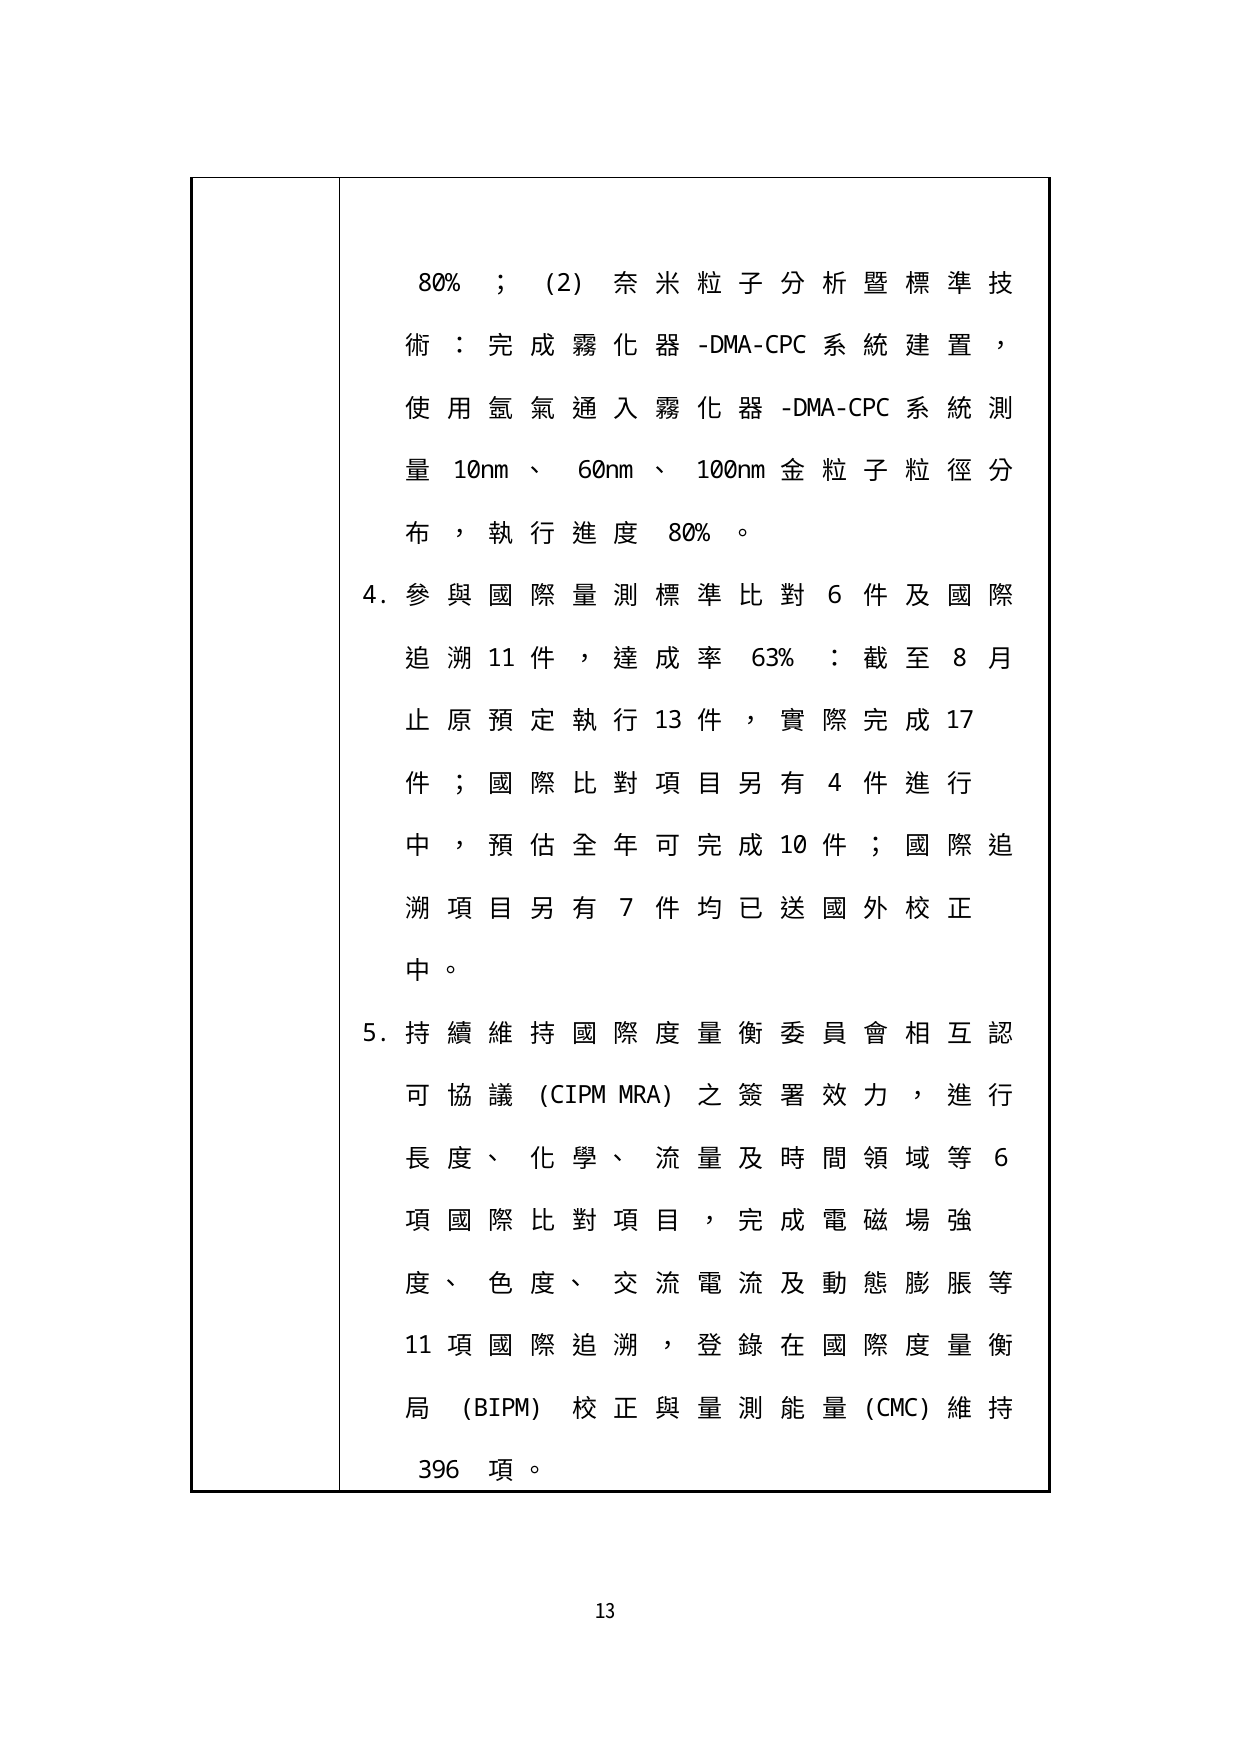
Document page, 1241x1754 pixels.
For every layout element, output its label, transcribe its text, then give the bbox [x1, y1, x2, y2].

table_cell [193, 178, 339, 1490]
table_cell 80%；(2)奈米粒子分析暨標準技術：完成霧化器-DMA-CPC系統建置，使用氬氣通入霧化器-DMA-CPC系統測量10nm、60nm、100nm金粒子粒徑分布，執行進度80%。 4.參與國際量測標準比對6件及國際追溯11件，達成率63%：截至8月止原預定執行13件，實際完成17件；國際比對項目另有4件進行中，預估全年可完成10件；國際追溯項目另有7件均已送國外校正中。 5.持續維持國際度量衡委員會相互認可協議(CIPM MRA)之簽署效力，進行長度、化學、流量及時間領域等6項國際比對項目，完成電磁場強度、色度、交流電流及動態膨脹等11項國際追溯，登錄在國際度量衡局(BIPM)校正與量測能量(CMC)維持396項。 [340, 178, 1048, 1490]
